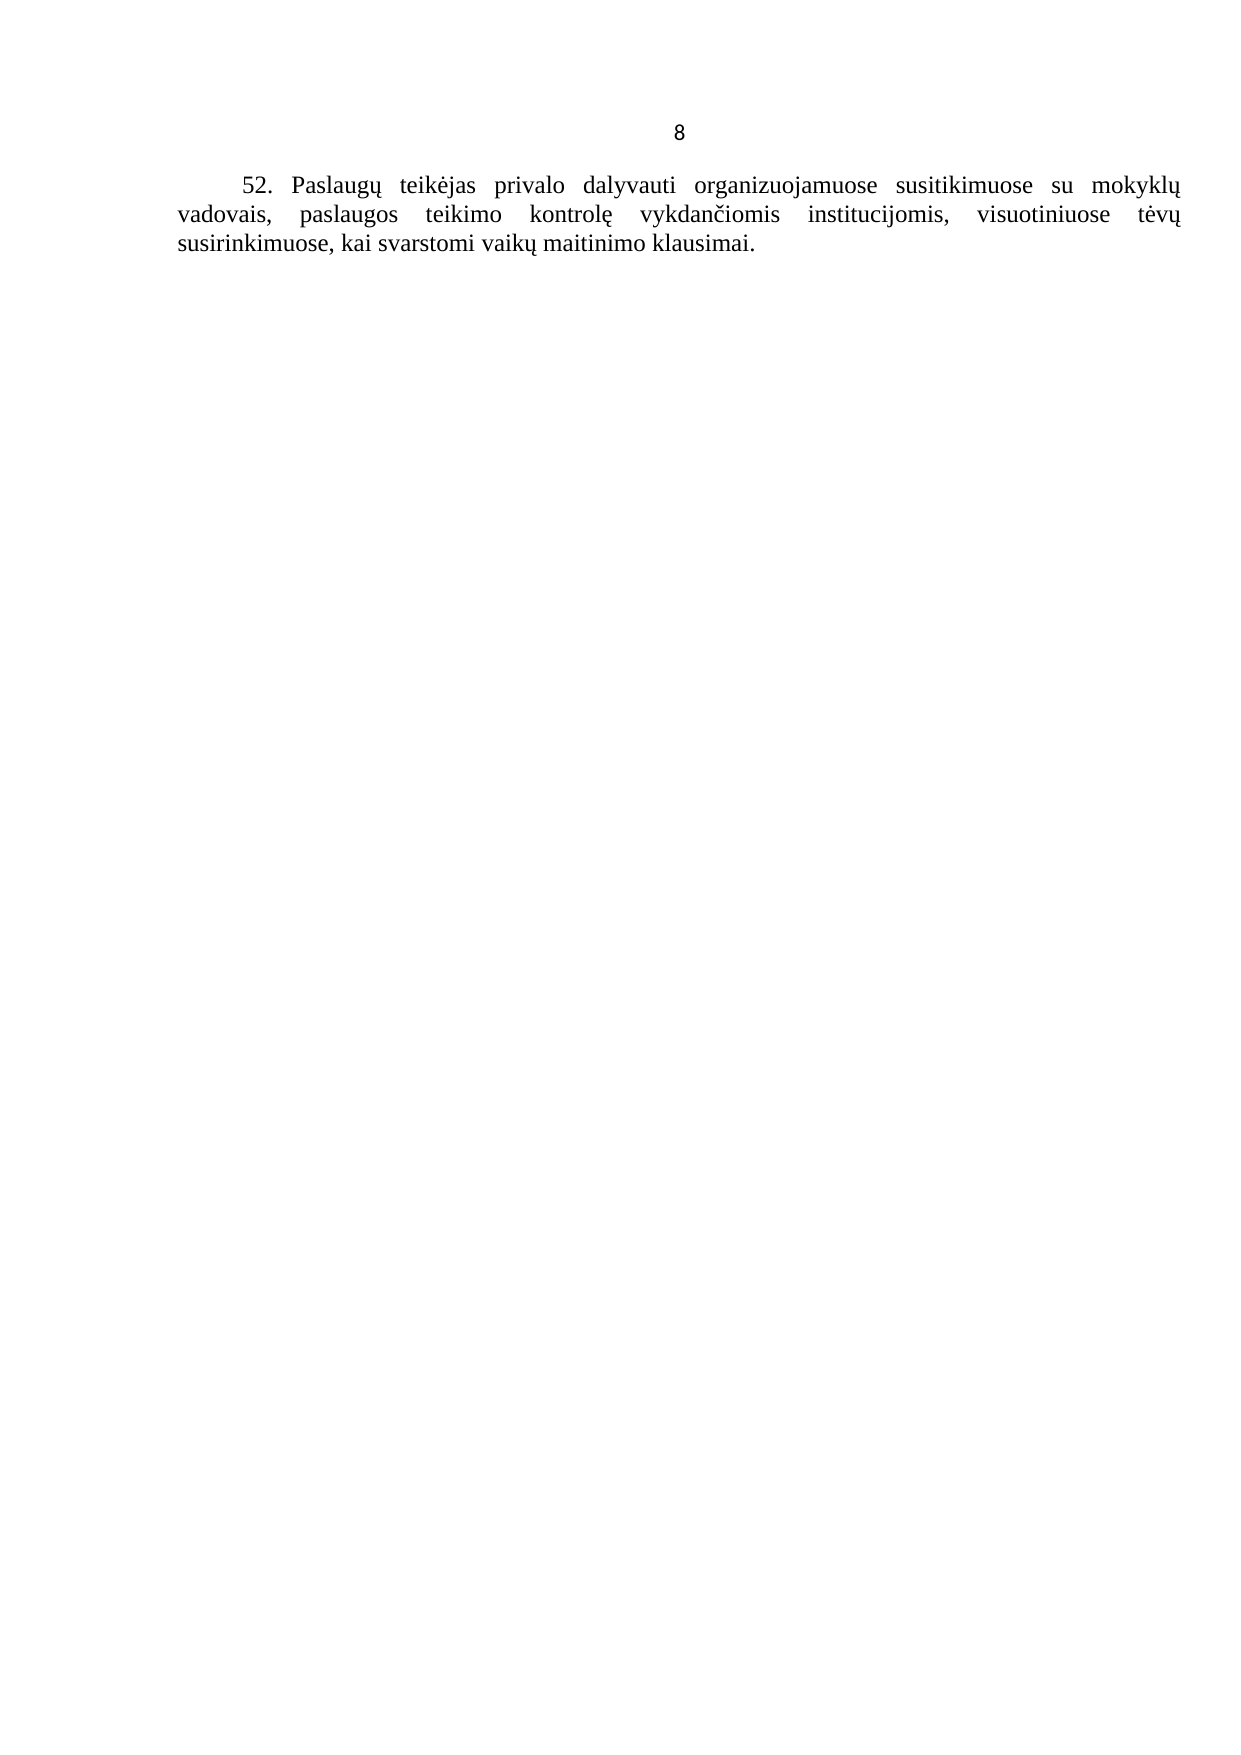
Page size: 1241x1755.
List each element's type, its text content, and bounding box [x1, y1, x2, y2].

text 52. Paslaugų teikėjas privalo dalyvauti organizuojamuose susitikimuose su mokyklų vadovais, paslaugos teikimo kontrolę vykdančiomis institucijomis, visuotiniuose tėvų susirinkimuose, kai svarstomi vaikų maitinimo klausimai. [177, 170, 1181, 256]
